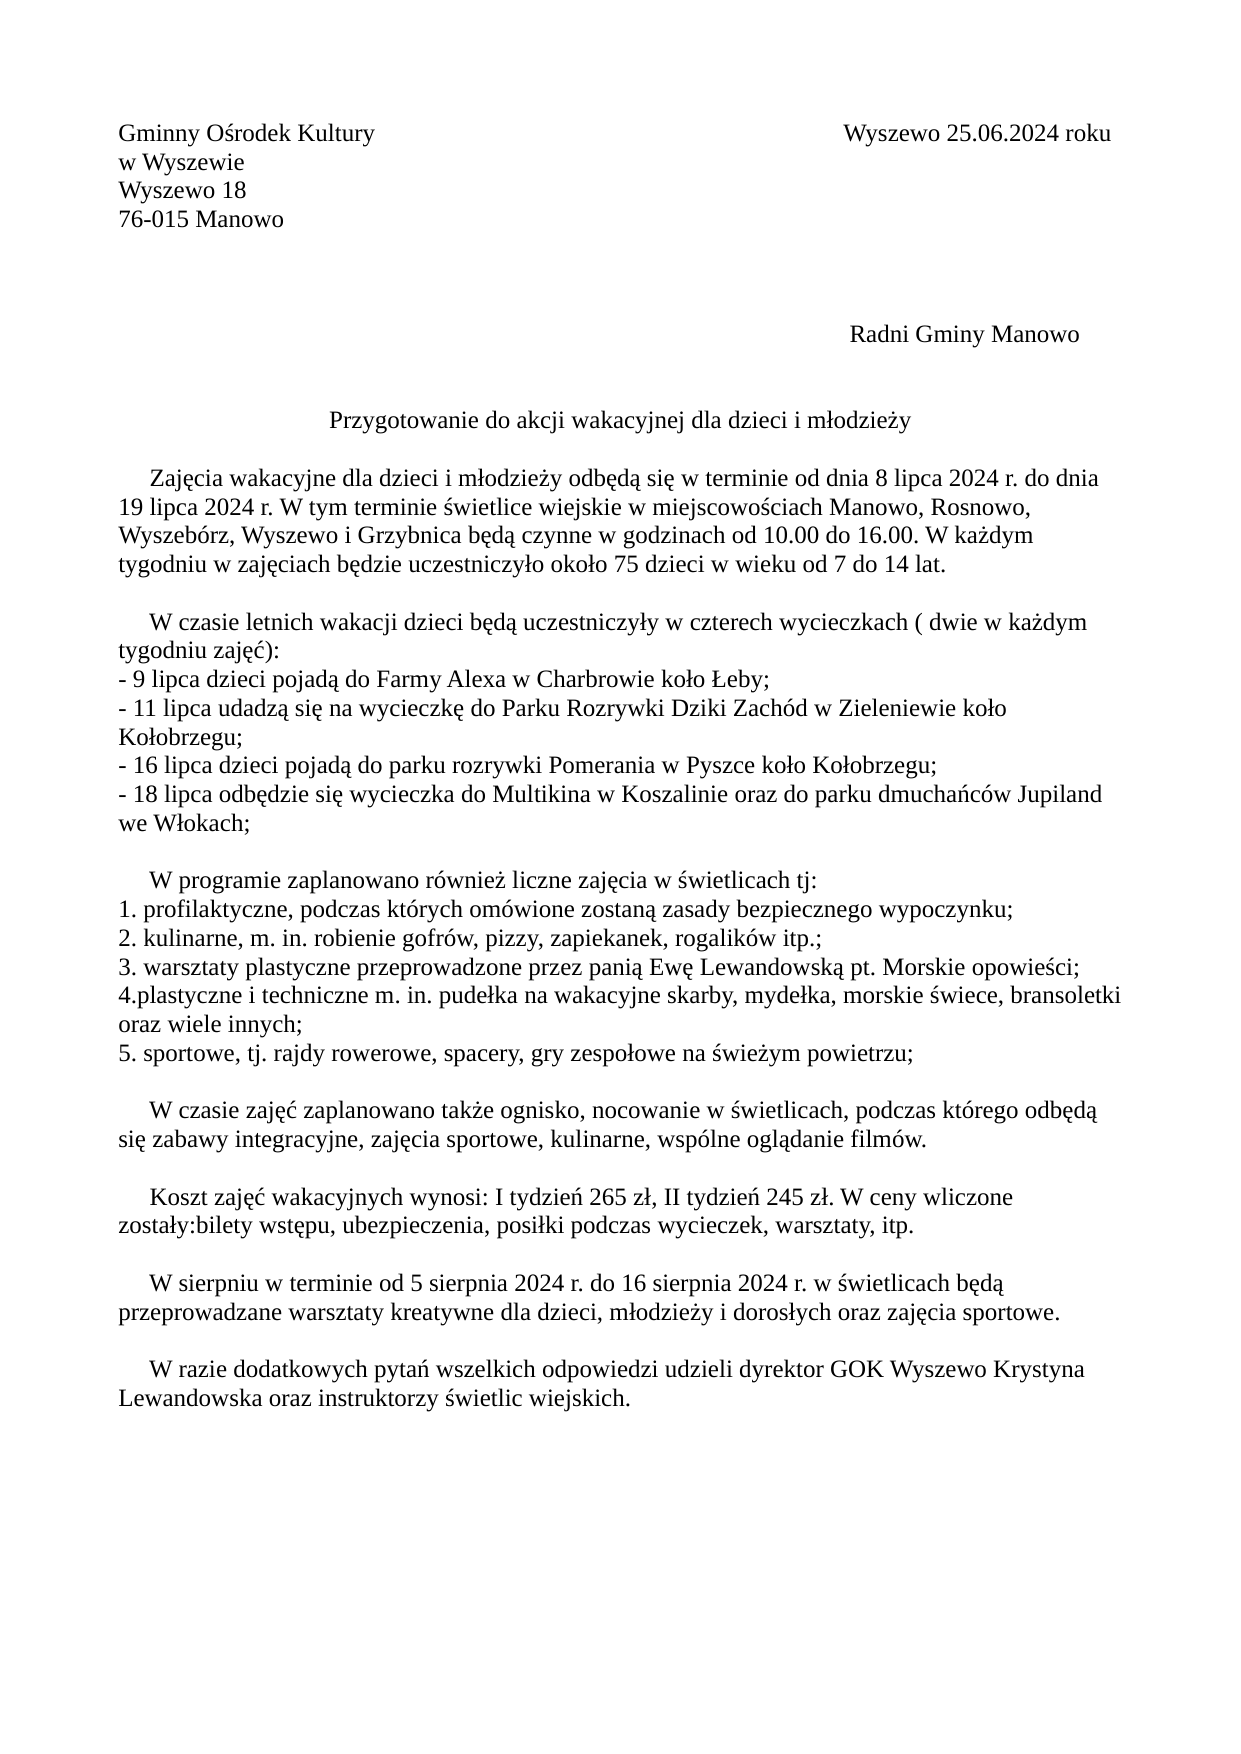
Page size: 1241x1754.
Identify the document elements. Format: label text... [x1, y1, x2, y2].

text 3. warsztaty plastyczne przeprowadzone przez panią Ewę Lewandowską pt. Morskie opowieści; [118, 952, 1122, 981]
text W razie dodatkowych pytań wszelkich odpowiedzi udzieli dyrektor GOK Wyszewo Krystyna Lewandowska oraz instruktorzy świetlic wiejskich. [118, 1354, 1122, 1412]
text 1. profilaktyczne, podczas których omówione zostaną zasady bezpiecznego wypoczynku; [118, 894, 1122, 923]
text 2. kulinarne, m. in. robienie gofrów, pizzy, zapiekanek, rogalików itp.; [118, 923, 1122, 952]
text - 16 lipca dzieci pojadą do parku rozrywki Pomerania w Pyszce koło Kołobrzegu; [118, 751, 1122, 779]
text Gminny Ośrodek Kultury Wyszewo 25.06.2024 roku [118, 118, 1122, 147]
text - 18 lipca odbędzie się wycieczka do Multikina w Koszalinie oraz do parku dmuchańców Jupiland we Włokach; [118, 779, 1122, 837]
text W czasie letnich wakacji dzieci będą uczestniczyły w czterech wycieczkach ( dwie w każdym tygodniu zajęć): [118, 607, 1122, 664]
text Przygotowanie do akcji wakacyjnej dla dzieci i młodzieży [118, 406, 1122, 434]
text Koszt zajęć wakacyjnych wynosi: I tydzień 265 zł, II tydzień 245 zł. W ceny wliczone zostały:bilety wstępu, ubezpieczenia, posiłki podczas wycieczek, warsztaty, itp. [118, 1182, 1122, 1239]
text Radni Gminy Manowo [118, 319, 1122, 348]
text W sierpniu w terminie od 5 sierpnia 2024 r. do 16 sierpnia 2024 r. w świetlicach będą przeprowadzane warsztaty kreatywne dla dzieci, młodzieży i dorosłych oraz zajęcia sportowe. [118, 1268, 1122, 1326]
text 5. sportowe, tj. rajdy rowerowe, spacery, gry zespołowe na świeżym powietrzu; [118, 1038, 1122, 1067]
text - 11 lipca udadzą się na wycieczkę do Parku Rozrywki Dziki Zachód w Zieleniewie koło Kołobrzegu; [118, 693, 1122, 751]
text - 9 lipca dzieci pojadą do Farmy Alexa w Charbrowie koło Łeby; [118, 664, 1122, 693]
text Wyszewo 18 [118, 176, 1122, 204]
text W czasie zajęć zaplanowano także ognisko, nocowanie w świetlicach, podczas którego odbędą się zabawy integracyjne, zajęcia sportowe, kulinarne, wspólne oglądanie filmów. [118, 1096, 1122, 1153]
text w Wyszewie [118, 147, 1122, 176]
text 4.plastyczne i techniczne m. in. pudełka na wakacyjne skarby, mydełka, morskie świece, bransoletki oraz wiele innych; [118, 981, 1122, 1038]
text 76-015 Manowo [118, 204, 1122, 233]
text Zajęcia wakacyjne dla dzieci i młodzieży odbędą się w terminie od dnia 8 lipca 2024 r. do dnia 19 lipca 2024 r. W tym terminie świetlice wiejskie w miejscowościach Manowo, Rosnowo, Wyszebórz, Wyszewo i Grzybnica będą czynne w godzinach od 10.00 do 16.00. W każdym tygodniu w zajęciach będzie uczestniczyło około 75 dzieci w wieku od 7 do 14 lat. [118, 463, 1122, 578]
text W programie zaplanowano również liczne zajęcia w świetlicach tj: [118, 866, 1122, 894]
